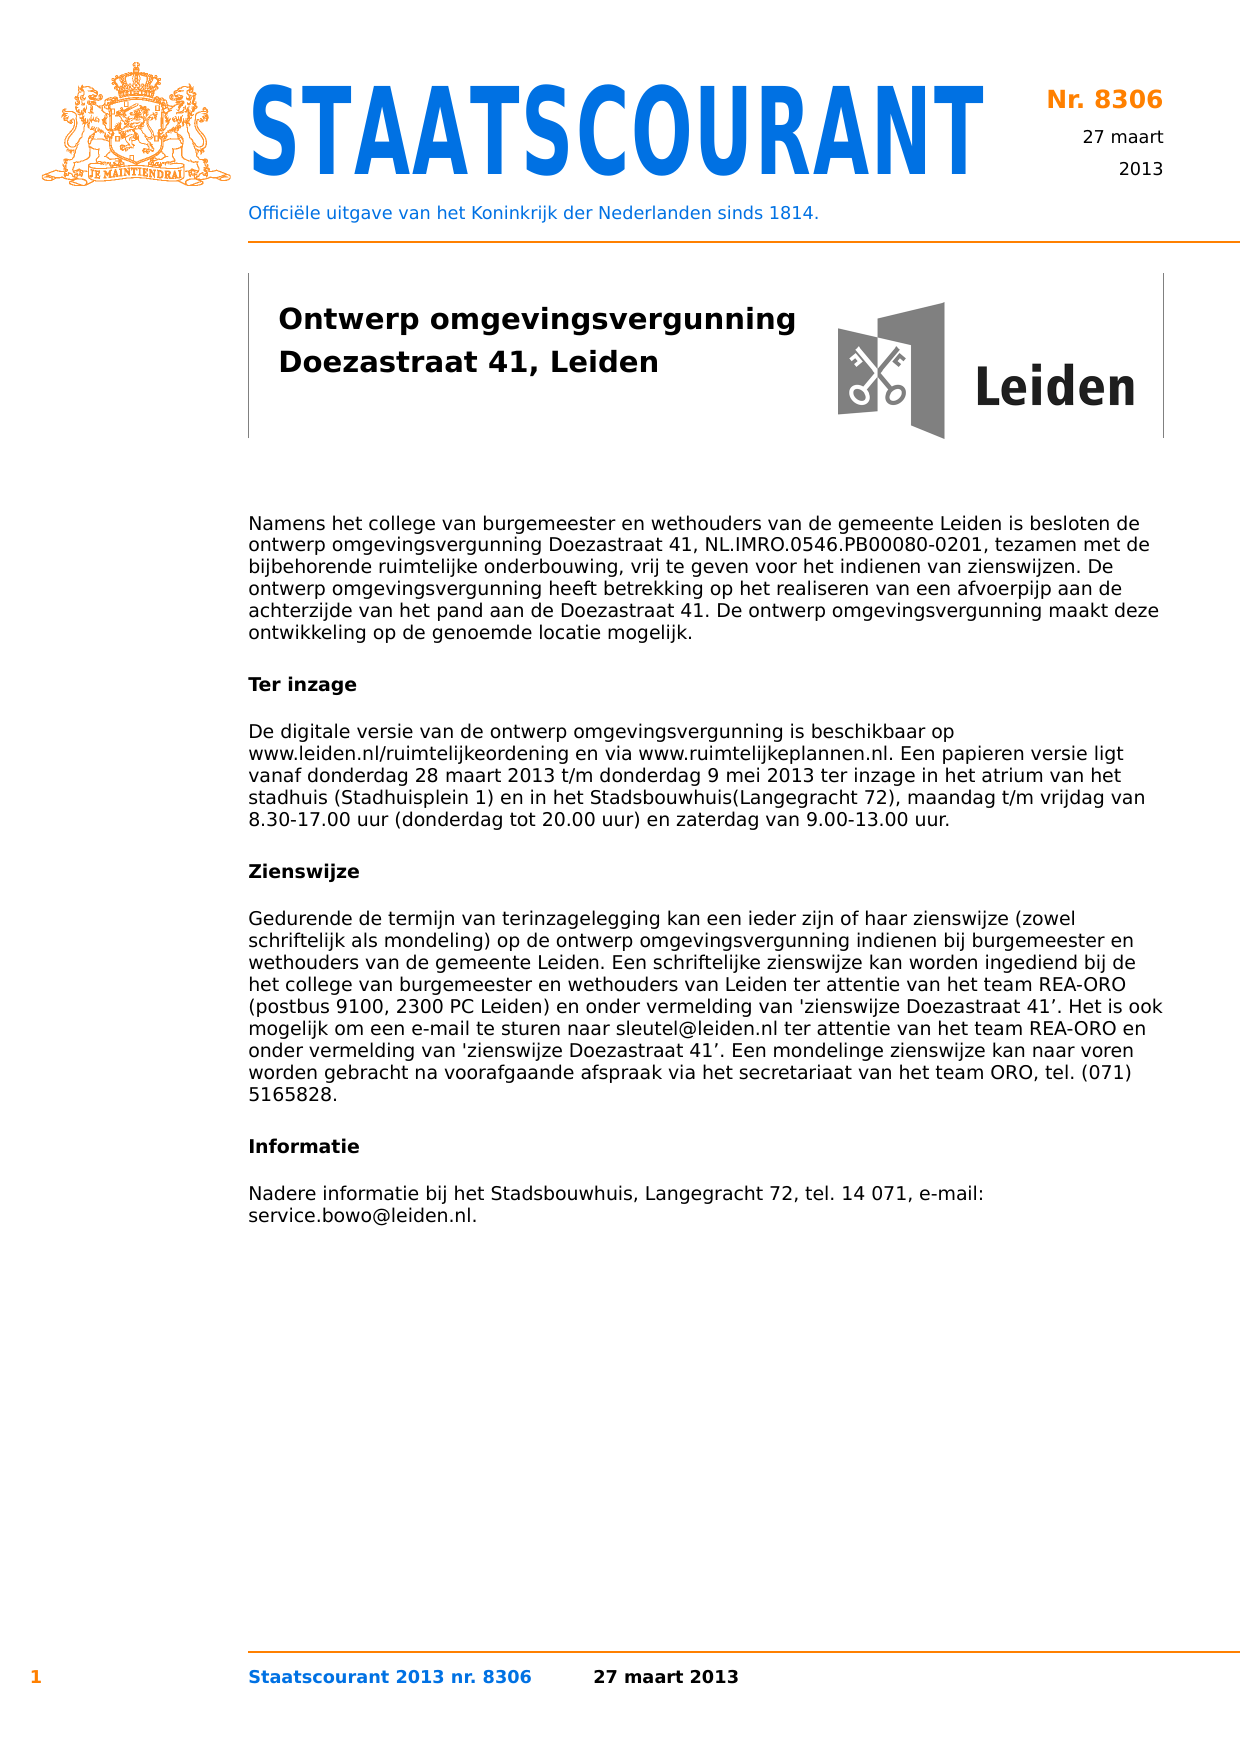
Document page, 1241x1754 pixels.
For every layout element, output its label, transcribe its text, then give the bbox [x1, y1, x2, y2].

subtitle Informatie [248, 1136, 1163, 1158]
subtitle Ter inzage [248, 674, 1163, 696]
text Namens het college van burgemeester en wethouders van de gemeente Leiden is besloten de ontwerp omgevingsvergunning Doezastraat 41, NL.IMRO.0546.PB00080-0201, tezamen met de bijbehorende ruimtelijke onderbouwing, vrij te geven voor het indienen van zienswijzen. De ontwerp omgevingsvergunning heeft betrekking op het realiseren van een afvoerpijp aan de achterzijde van het pand aan de Doezastraat 41. De ontwerp omgevingsvergunning maakt deze ontwikkeling op de genoemde locatie mogelijk. [248, 512, 1163, 644]
table_cell 2013 [998, 153, 1240, 203]
table_cell Officiële uitgave van het Koninkrijk der Nederlanden sinds 1814. [248, 203, 1240, 241]
picture [838, 302, 1134, 439]
subtitle Zienswijze [248, 861, 1163, 883]
text De digitale versie van de ontwerp omgevingsvergunning is beschikbaar op www.leiden.nl/ruimtelijkeordening en via www.ruimtelijkeplannen.nl. Een papieren versie ligt vanaf donderdag 28 maart 2013 t/m donderdag 9 mei 2013 ter inzage in het atrium van het stadhuis (Stadhuisplein 1) en in het Stadsbouwhuis(Langegracht 72), maandag t/m vrijdag van 8.30-17.00 uur (donderdag tot 20.00 uur) en zaterdag van 9.00-13.00 uur. [248, 721, 1163, 831]
table_header STAATSCOURANT [248, 62, 998, 203]
table_cell 27 maart [998, 121, 1240, 153]
table_header Nr. 8306 [998, 62, 1240, 121]
text Gedurende de termijn van terinzagelegging kan een ieder zijn of haar zienswijze (zowel schriftelijk als mondeling) op de ontwerp omgevingsvergunning indienen bij burgemeester en wethouders van de gemeente Leiden. Een schriftelijke zienswijze kan worden ingediend bij de het college van burgemeester en wethouders van Leiden ter attentie van het team REA-ORO (postbus 9100, 2300 PC Leiden) en onder vermelding van 'zienswijze Doezastraat 41’. Het is ook mogelijk om een e-mail te sturen naar sleutel@leiden.nl ter attentie van het team REA-ORO en onder vermelding van 'zienswijze Doezastraat 41’. Een mondelinge zienswijze kan naar voren worden gebracht na voorafgaande afspraak via het secretariaat van het team ORO, tel. (071) 5165828. [248, 908, 1163, 1106]
table_header [25, 62, 248, 241]
picture [41, 62, 231, 186]
text Nadere informatie bij het Stadsbouwhuis, Langegracht 72, tel. 14 071, e-mail: service.bowo@leiden.nl. [248, 1183, 1163, 1227]
subtitle Ontwerp omgevingsvergunning Doezastraat 41, Leiden [249, 273, 1163, 438]
